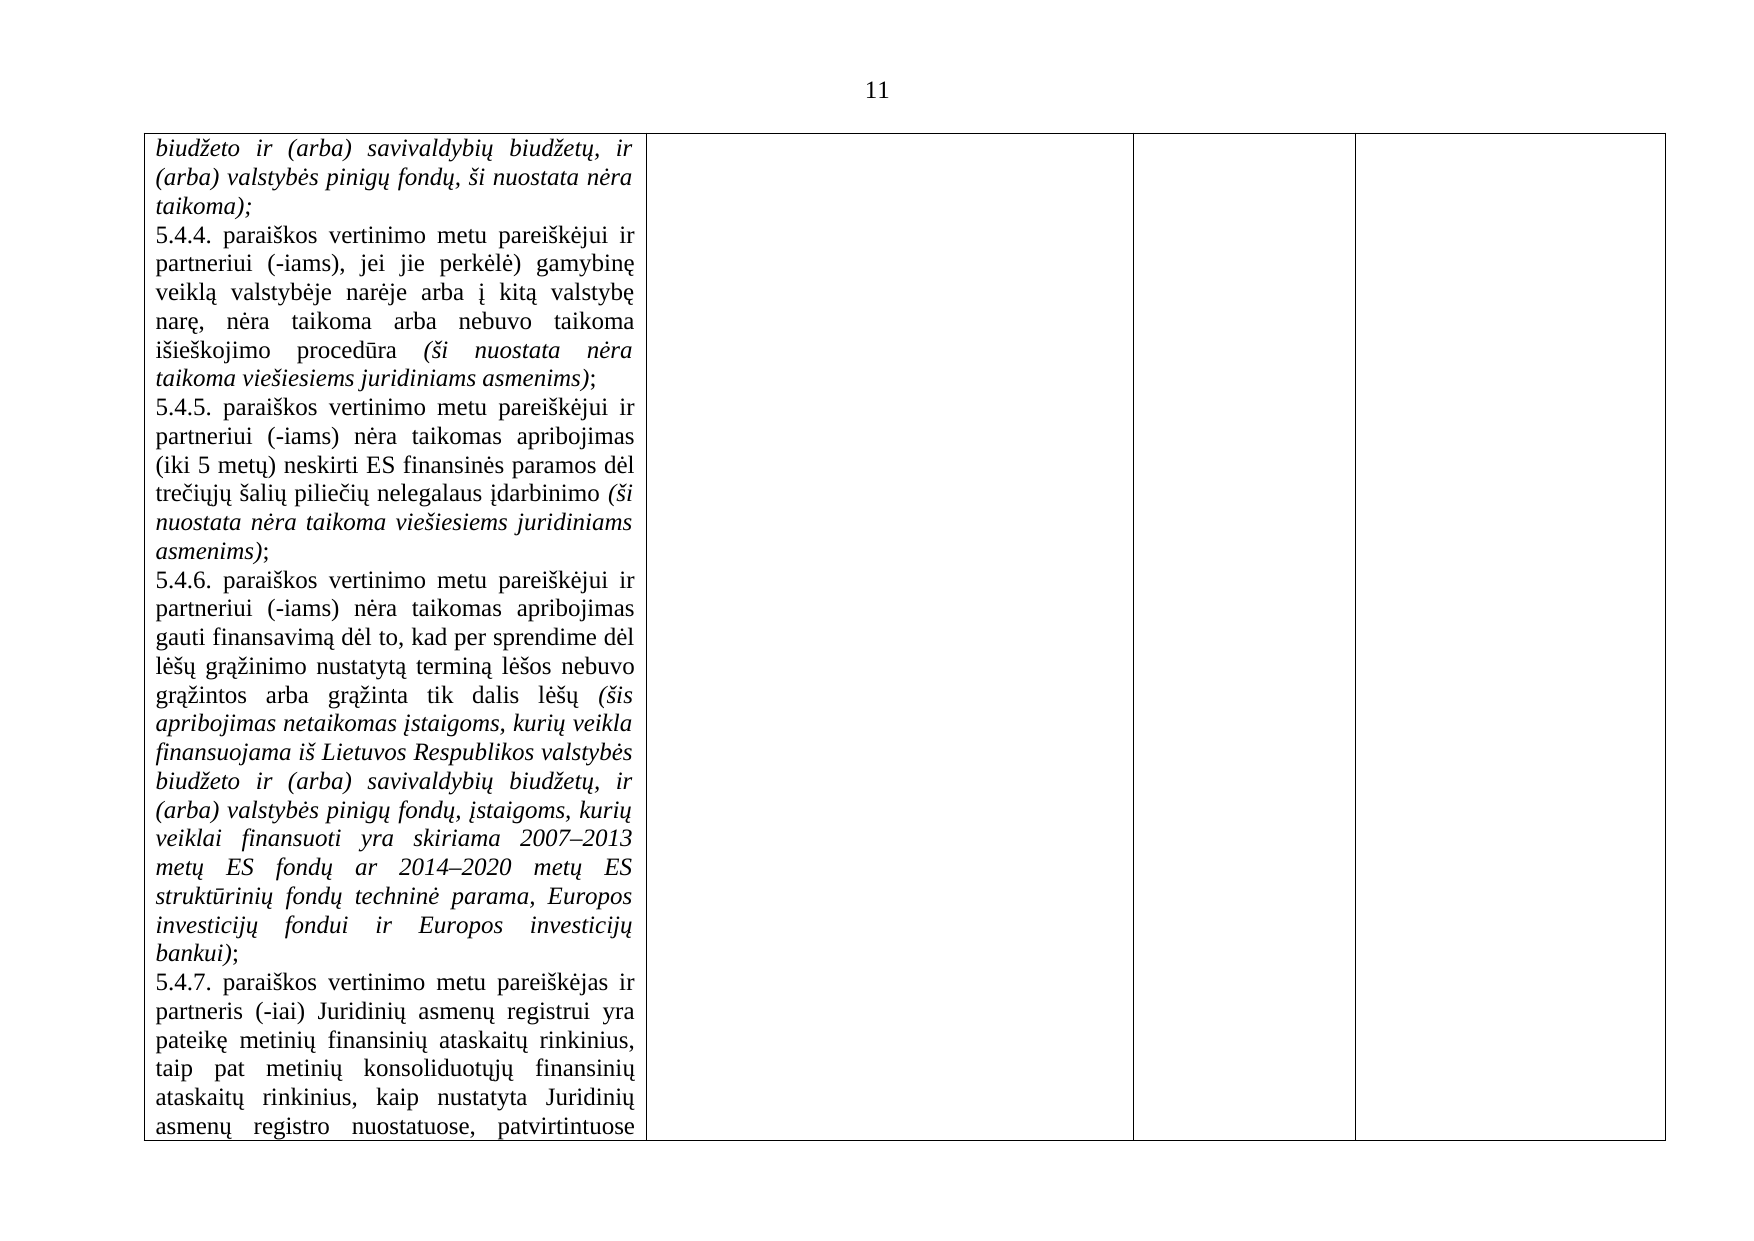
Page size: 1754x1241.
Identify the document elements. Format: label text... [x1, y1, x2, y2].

table_cell [647, 134, 1133, 1140]
table_cell [1356, 134, 1665, 1140]
table_cell [1134, 134, 1355, 1140]
table_cell biudžeto ir (arba) savivaldybių biudžetų, ir (arba) valstybės pinigų fondų, ši nuostata nėra taikoma); 5.4.4. paraiškos vertinimo metu pareiškėjui ir partneriui (-iams), jei jie perkėlė) gamybinę veiklą valstybėje narėje arba į kitą valstybę narę, nėra taikoma arba nebuvo taikoma išieškojimo procedūra (ši nuostata nėra taikoma viešiesiems juridiniams asmenims); 5.4.5. paraiškos vertinimo metu pareiškėjui ir partneriui (-iams) nėra taikomas apribojimas (iki 5 metų) neskirti ES finansinės paramos dėl trečiųjų šalių piliečių nelegalaus įdarbinimo (ši nuostata nėra taikoma viešiesiems juridiniams asmenims); 5.4.6. paraiškos vertinimo metu pareiškėjui ir partneriui (-iams) nėra taikomas apribojimas gauti finansavimą dėl to, kad per sprendime dėl lėšų grąžinimo nustatytą terminą lėšos nebuvo grąžintos arba grąžinta tik dalis lėšų (šis apribojimas netaikomas įstaigoms, kurių veikla finansuojama iš Lietuvos Respublikos valstybės biudžeto ir (arba) savivaldybių biudžetų, ir (arba) valstybės pinigų fondų, įstaigoms, kurių veiklai finansuoti yra skiriama 2007–2013 metų ES fondų ar 2014–2020 metų ES struktūrinių fondų techninė parama, Europos investicijų fondui ir Europos investicijų bankui); 5.4.7. paraiškos vertinimo metu pareiškėjas ir partneris (-iai) Juridinių asmenų registrui yra pateikę metinių finansinių ataskaitų rinkinius, taip pat metinių konsoliduotųjų finansinių ataskaitų rinkinius, kaip nustatyta Juridinių asmenų registro nuostatuose, patvirtintuose [145, 134, 646, 1140]
